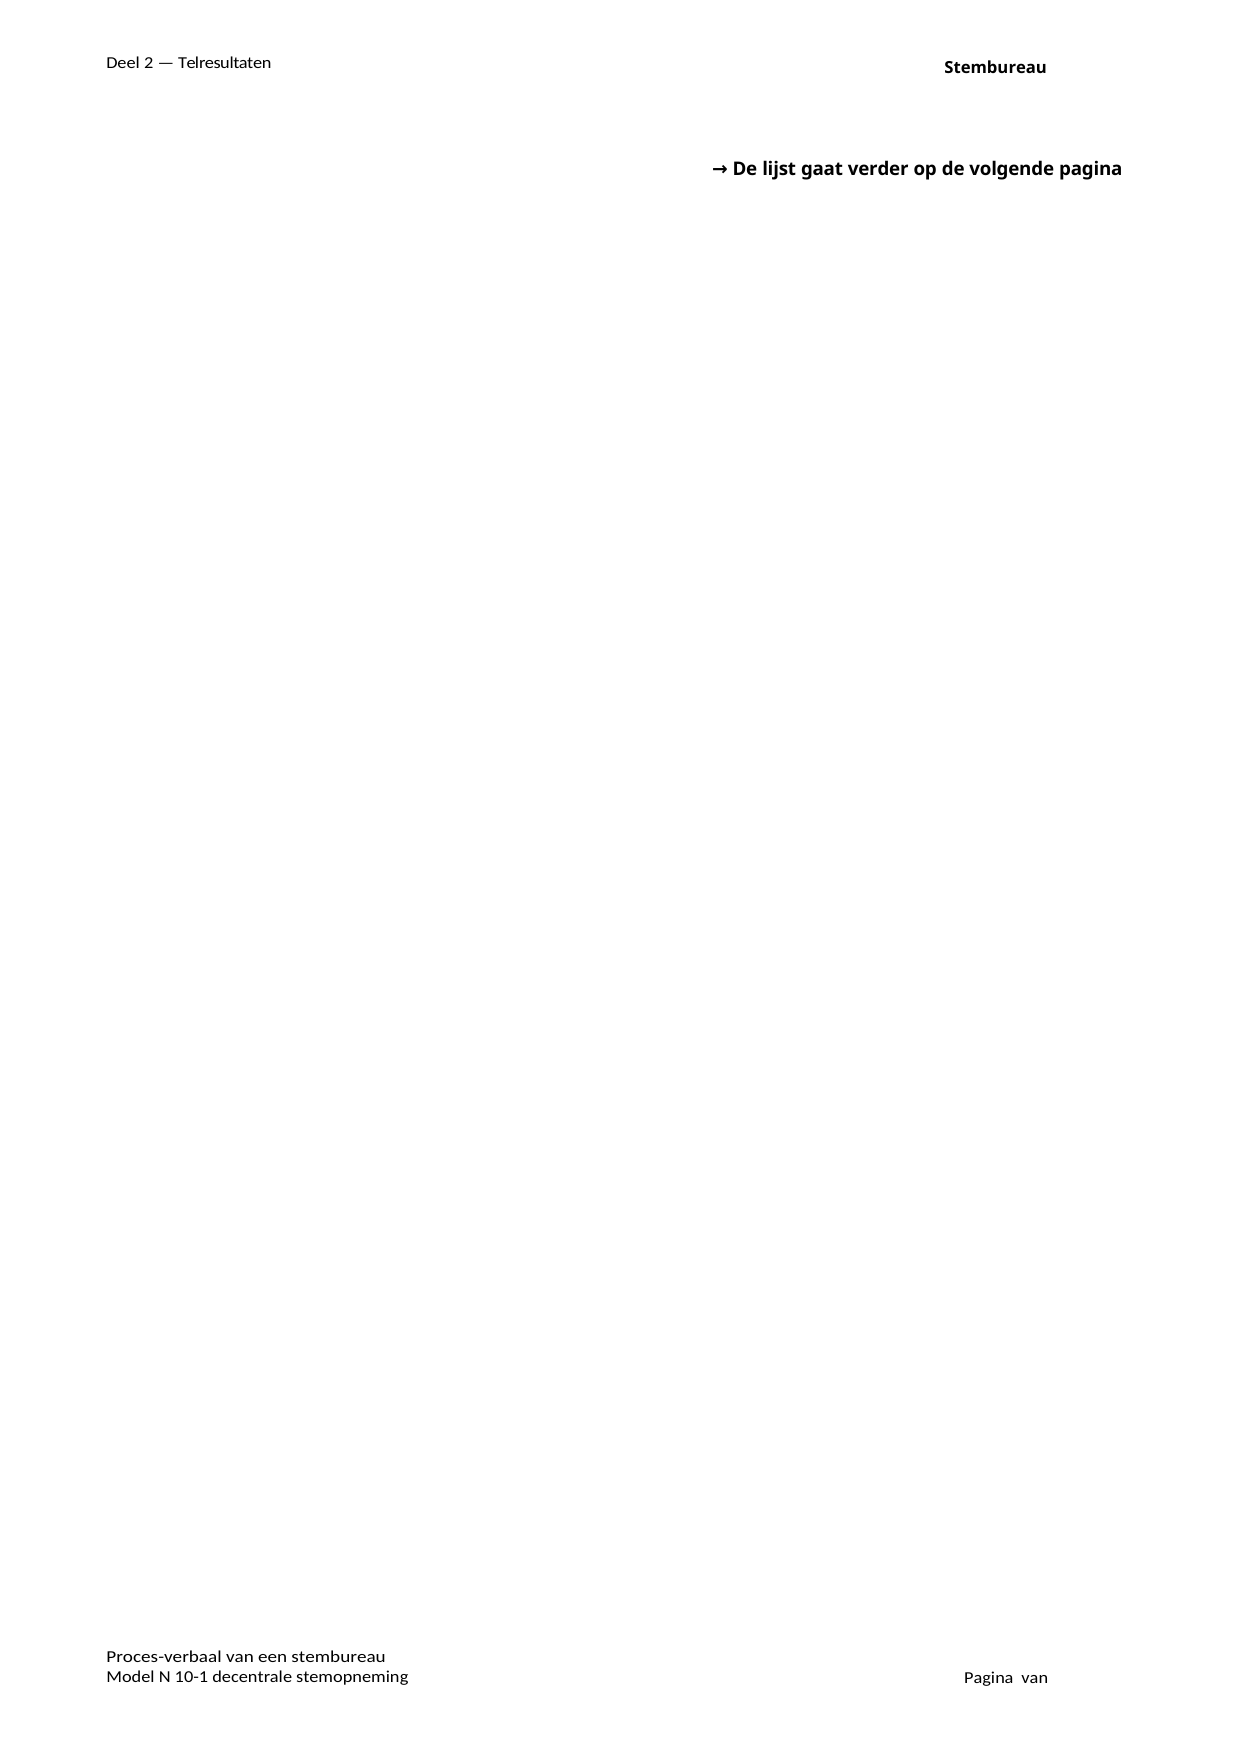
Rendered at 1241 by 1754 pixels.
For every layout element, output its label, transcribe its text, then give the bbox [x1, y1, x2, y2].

text → De lijst gaat verder op de volgende pagina [94, 156, 1122, 181]
